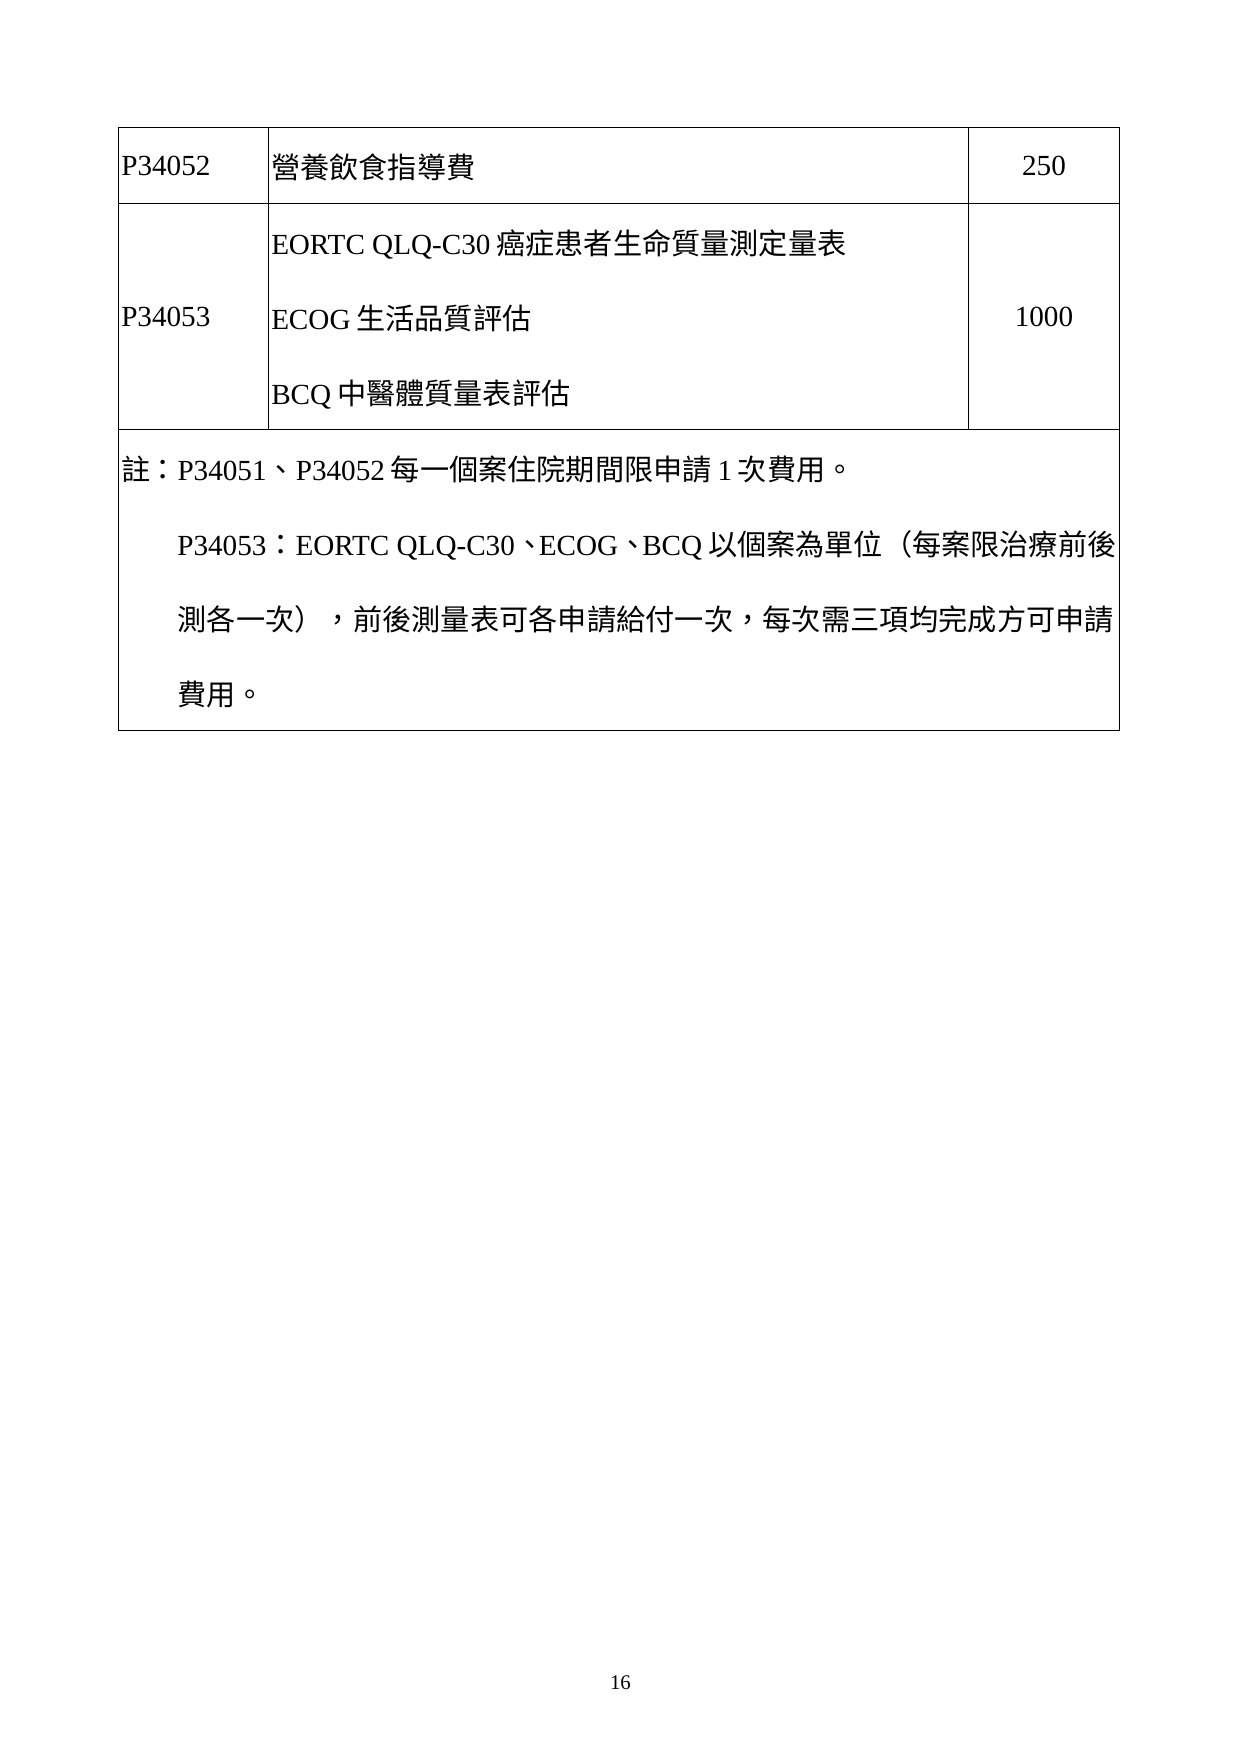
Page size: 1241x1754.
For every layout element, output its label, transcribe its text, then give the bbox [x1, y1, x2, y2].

table_cell P34053 [119, 204, 268, 429]
table_cell EORTC QLQ-C30癌症患者生命質量測定量表 ECOG生活品質評估 BCQ中醫體質量表評估 [269, 204, 968, 429]
table_cell 營養飲食指導費 [269, 128, 968, 203]
table_cell P34052 [119, 128, 268, 203]
table_cell 1000 [969, 204, 1119, 429]
table_cell 250 [969, 128, 1119, 203]
table_cell 註：P34051、P34052每一個案住院期間限申請1次費用。 P34053：EORTC QLQ-C30、ECOG、BCQ以個案為單位（每案限治療前後測各一次），前後測量表可各申請給付一次，每次需三項均完成方可申請費用。 [119, 430, 1119, 730]
